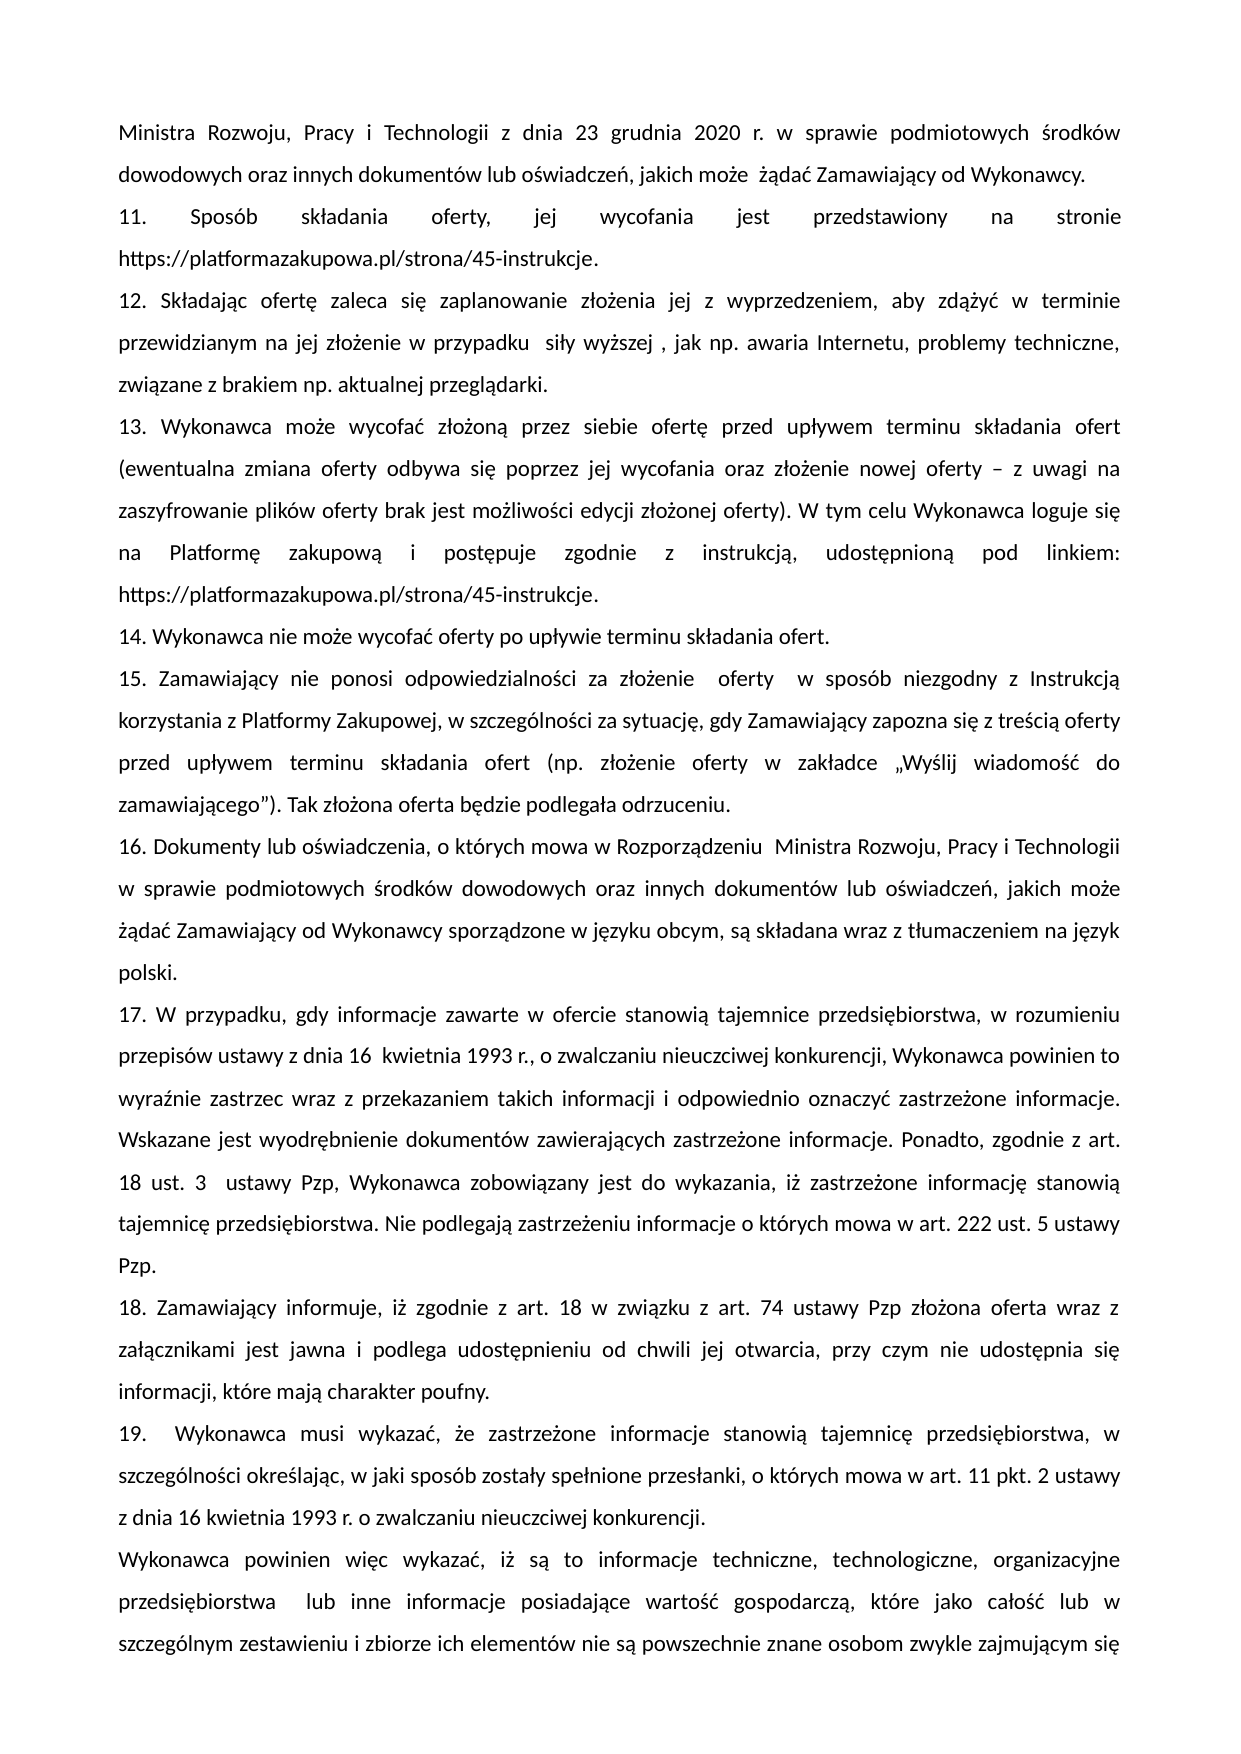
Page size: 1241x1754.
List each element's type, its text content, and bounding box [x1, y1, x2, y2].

text 14. Wykonawca nie może wycofać oferty po upływie terminu składania ofert. [118, 622, 1122, 650]
text Ministra Rozwoju, Pracy i Technologii z dnia 23 grudnia 2020 r. w sprawie podmiotowych środków dowodowych oraz innych dokumentów lub oświadczeń, jakich może żądać Zamawiający od Wykonawcy. [118, 118, 1122, 188]
text 15. Zamawiający nie ponosi odpowiedzialności za złożenie oferty w sposób niezgodny z Instrukcją korzystania z Platformy Zakupowej, w szczególności za sytuację, gdy Zamawiający zapozna się z treścią oferty przed upływem terminu składania ofert (np. złożenie oferty w zakładce „Wyślij wiadomość do zamawiającego”). Tak złożona oferta będzie podlegała odrzuceniu. [118, 664, 1122, 818]
text 11. Sposób składania oferty, jej wycofania jest przedstawiony na stronie https://platformazakupowa.pl/strona/45-instrukcje. [118, 202, 1122, 272]
text 17. W przypadku, gdy informacje zawarte w ofercie stanowią tajemnice przedsiębiorstwa, w rozumieniu przepisów ustawy z dnia 16 kwietnia 1993 r., o zwalczaniu nieuczciwej konkurencji, Wykonawca powinien to wyraźnie zastrzec wraz z przekazaniem takich informacji i odpowiednio oznaczyć zastrzeżone informacje. Wskazane jest wyodrębnienie dokumentów zawierających zastrzeżone informacje. Ponadto, zgodnie z art. 18 ust. 3 ustawy Pzp, Wykonawca zobowiązany jest do wykazania, iż zastrzeżone informację stanowią tajemnicę przedsiębiorstwa. Nie podlegają zastrzeżeniu informacje o których mowa w art. 222 ust. 5 ustawy Pzp. [118, 1000, 1122, 1279]
text 12. Składając ofertę zaleca się zaplanowanie złożenia jej z wyprzedzeniem, aby zdążyć w terminie przewidzianym na jej złożenie w przypadku siły wyższej , jak np. awaria Internetu, problemy techniczne, związane z brakiem np. aktualnej przeglądarki. [118, 286, 1122, 398]
text 16. Dokumenty lub oświadczenia, o których mowa w Rozporządzeniu Ministra Rozwoju, Pracy i Technologii w sprawie podmiotowych środków dowodowych oraz innych dokumentów lub oświadczeń, jakich może żądać Zamawiający od Wykonawcy sporządzone w języku obcym, są składana wraz z tłumaczeniem na język polski. [118, 832, 1122, 986]
text Wykonawca powinien więc wykazać, iż są to informacje techniczne, technologiczne, organizacyjne przedsiębiorstwa lub inne informacje posiadające wartość gospodarczą, które jako całość lub w szczególnym zestawieniu i zbiorze ich elementów nie są powszechnie znane osobom zwykle zajmującym się [118, 1545, 1122, 1657]
text 13. Wykonawca może wycofać złożoną przez siebie ofertę przed upływem terminu składania ofert (ewentualna zmiana oferty odbywa się poprzez jej wycofania oraz złożenie nowej oferty – z uwagi na zaszyfrowanie plików oferty brak jest możliwości edycji złożonej oferty). W tym celu Wykonawca loguje się na Platformę zakupową i postępuje zgodnie z instrukcją, udostępnioną pod linkiem: https://platformazakupowa.pl/strona/45-instrukcje. [118, 412, 1122, 608]
text 19. Wykonawca musi wykazać, że zastrzeżone informacje stanowią tajemnicę przedsiębiorstwa, w szczególności określając, w jaki sposób zostały spełnione przesłanki, o których mowa w art. 11 pkt. 2 ustawy z dnia 16 kwietnia 1993 r. o zwalczaniu nieuczciwej konkurencji. [118, 1419, 1122, 1531]
text 18. Zamawiający informuje, iż zgodnie z art. 18 w związku z art. 74 ustawy Pzp złożona oferta wraz z załącznikami jest jawna i podlega udostępnieniu od chwili jej otwarcia, przy czym nie udostępnia się informacji, które mają charakter poufny. [118, 1293, 1122, 1406]
